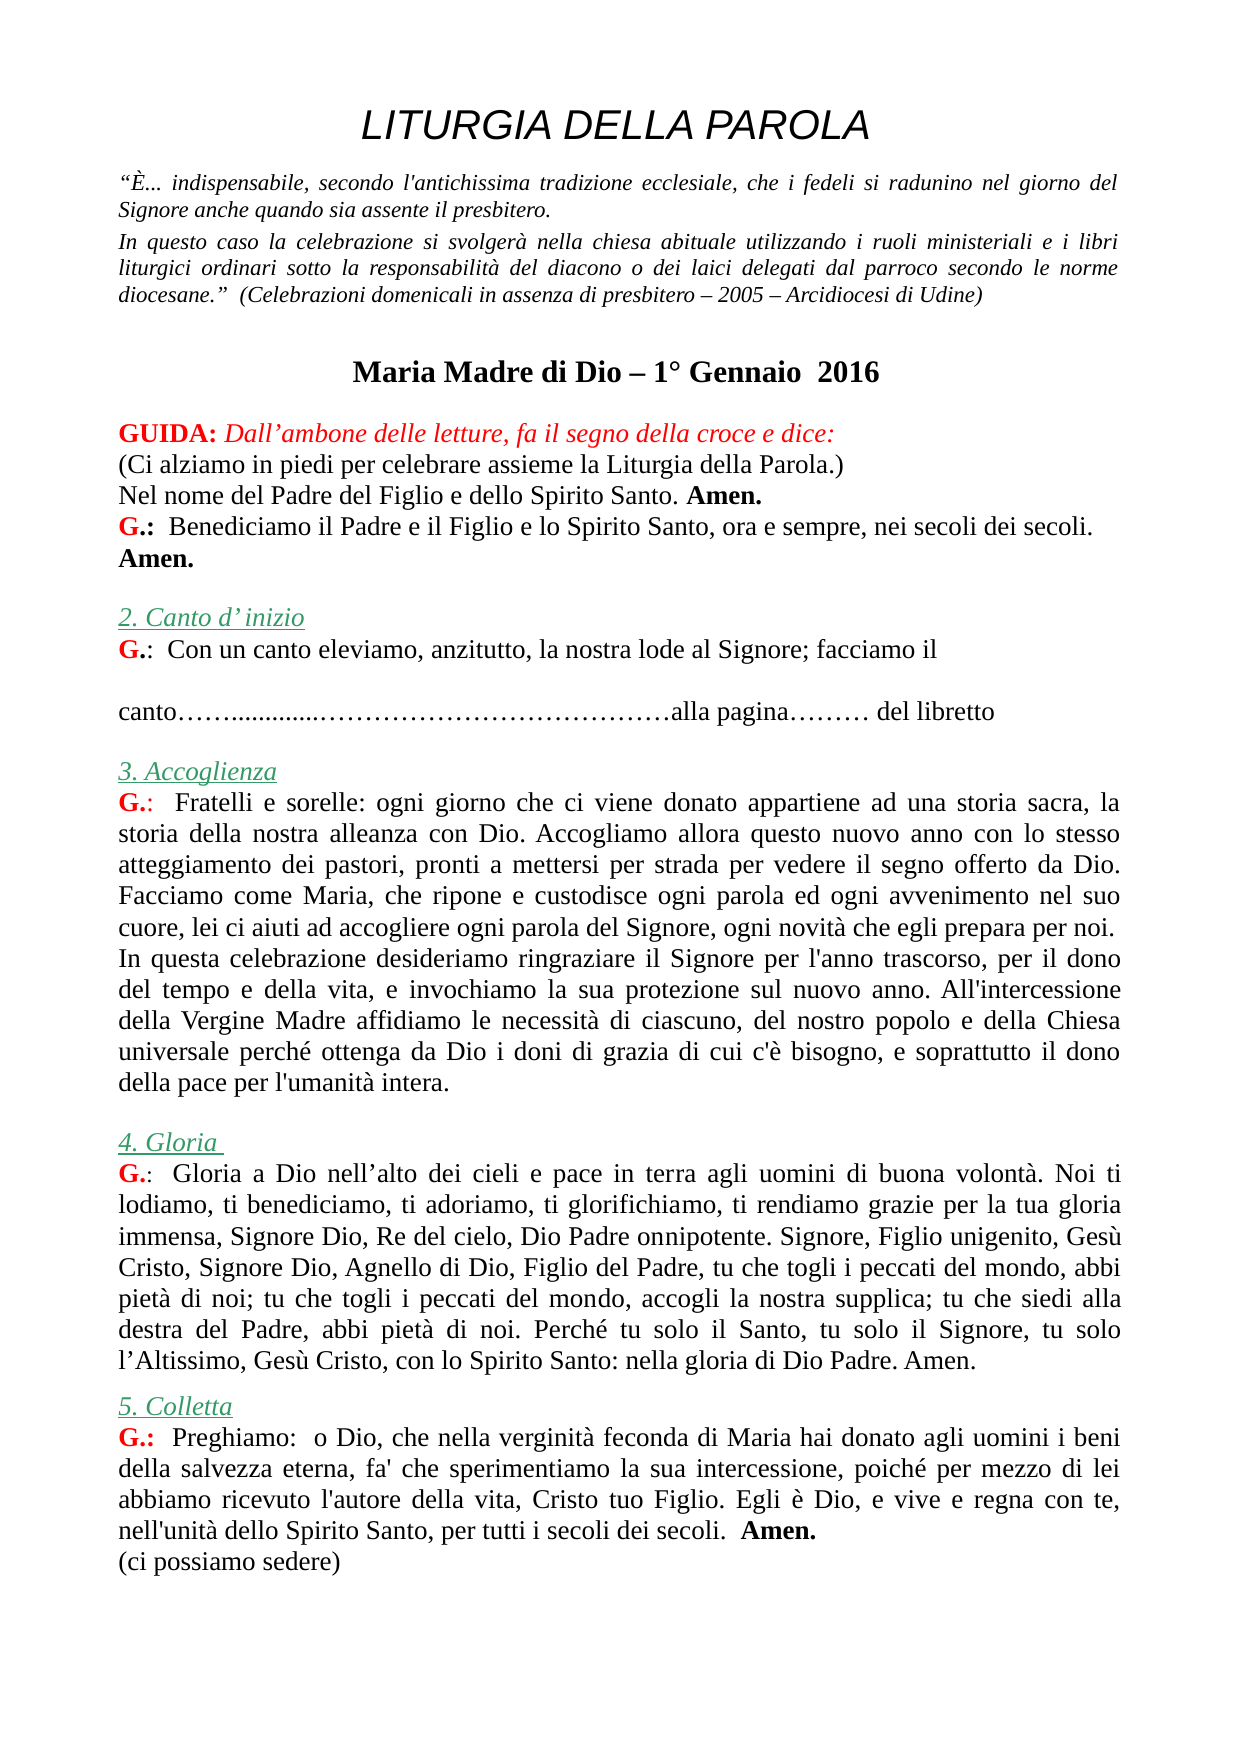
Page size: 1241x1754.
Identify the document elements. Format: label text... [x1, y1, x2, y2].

text G.: Con un canto eleviamo, anzitutto, la nostra lode al Signore; facciamo il [118, 633, 1122, 664]
text (ci possiamo sedere) [118, 1546, 1122, 1577]
text 2. Canto d’ inizio [118, 602, 1122, 633]
text canto…….............…………………………………alla pagina……… del libretto [118, 695, 1122, 726]
text Maria Madre di Dio – 1° Gennaio 2016 [118, 354, 1122, 389]
text G.: Gloria a Dio nell’alto dei cieli e pace in ter­ra agli uomini di buona volontà. Noi ti lodiamo, ti benediciamo, ti adoriamo, ti glorifichia­mo, ti rendiamo grazie per la tua gloria immen­sa, Signore Dio, Re del cielo, Dio Padre on­nipotente. Signore, Figlio unigenito, Gesù Cri­sto, Signore Dio, Agnello di Dio, Figlio del Padre, tu che togli i peccati del mondo, abbi pietà di noi; tu che togli i peccati del mon­do, accogli la nostra supplica; tu che siedi alla destra del Padre, abbi pietà di noi. Perché tu solo il Santo, tu solo il Signore, tu solo l’Altissimo, Gesù Cristo, con lo Spirito Santo: nella gloria di Dio Padre. Amen. [118, 1157, 1122, 1375]
text (Ci alziamo in piedi per celebrare assieme la Liturgia della Parola.) [118, 448, 1122, 479]
text LITURGIA DELLA PAROLA [118, 100, 1122, 148]
text 3. Accoglienza [118, 755, 1122, 786]
text G.: Fratelli e sorelle: ogni giorno che ci viene donato appartiene ad una storia sacra, la storia della nostra alleanza con Dio. Accogliamo allora questo nuovo anno con lo stesso atteggiamento dei pastori, pronti a mettersi per strada per vedere il segno offerto da Dio. Facciamo come Maria, che ripone e custodisce ogni parola ed ogni avvenimento nel suo cuore, lei ci aiuti ad accogliere ogni parola del Signore, ogni novità che egli prepara per noi. [118, 786, 1122, 942]
text GUIDA: Dall’ambone delle letture, fa il segno della croce e dice: [118, 417, 1122, 448]
text 4. Gloria [118, 1126, 1122, 1157]
text G.: Benediciamo il Padre e il Figlio e lo Spirito Santo, ora e sempre, nei secoli dei secoli. Amen. [118, 511, 1122, 573]
text Nel nome del Padre del Figlio e dello Spirito Santo. Amen. [118, 479, 1122, 511]
text 5. Colletta [118, 1390, 1122, 1421]
text “È... indispensabile, secondo l'antichissima tradizione ecclesiale, che i fedeli si radunino nel giorno del Signore anche quando sia assente il presbitero. [118, 169, 1122, 222]
text In questa celebrazione desideriamo ringraziare il Signore per l'anno trascorso, per il dono del tempo e della vita, e invochiamo la sua protezione sul nuovo anno. All'intercessione della Vergine Madre affidiamo le necessità di ciascuno, del nostro popolo e della Chiesa universale perché ottenga da Dio i doni di grazia di cui c'è bisogno, e soprattutto il dono della pace per l'umanità intera. [118, 942, 1122, 1097]
text In questo caso la celebrazione si svolgerà nella chiesa abituale utilizzando i ruoli ministeriali e i libri liturgici ordinari sotto la responsabilità del diacono o dei laici delegati dal parroco secondo le norme diocesane.” (Celebrazioni domenicali in assenza di presbitero – 2005 – Arcidiocesi di Udine) [118, 228, 1122, 307]
text G.: Preghiamo: o Dio, che nella verginità feconda di Maria hai donato agli uomini i beni della salvezza eterna, fa' che sperimentiamo la sua intercessione, poiché per mezzo di lei abbiamo ricevuto l'autore della vita, Cristo tuo Figlio. Egli è Dio, e vive e regna con te, nell'unità dello Spirito Santo, per tutti i secoli dei secoli. Amen. [118, 1421, 1122, 1546]
